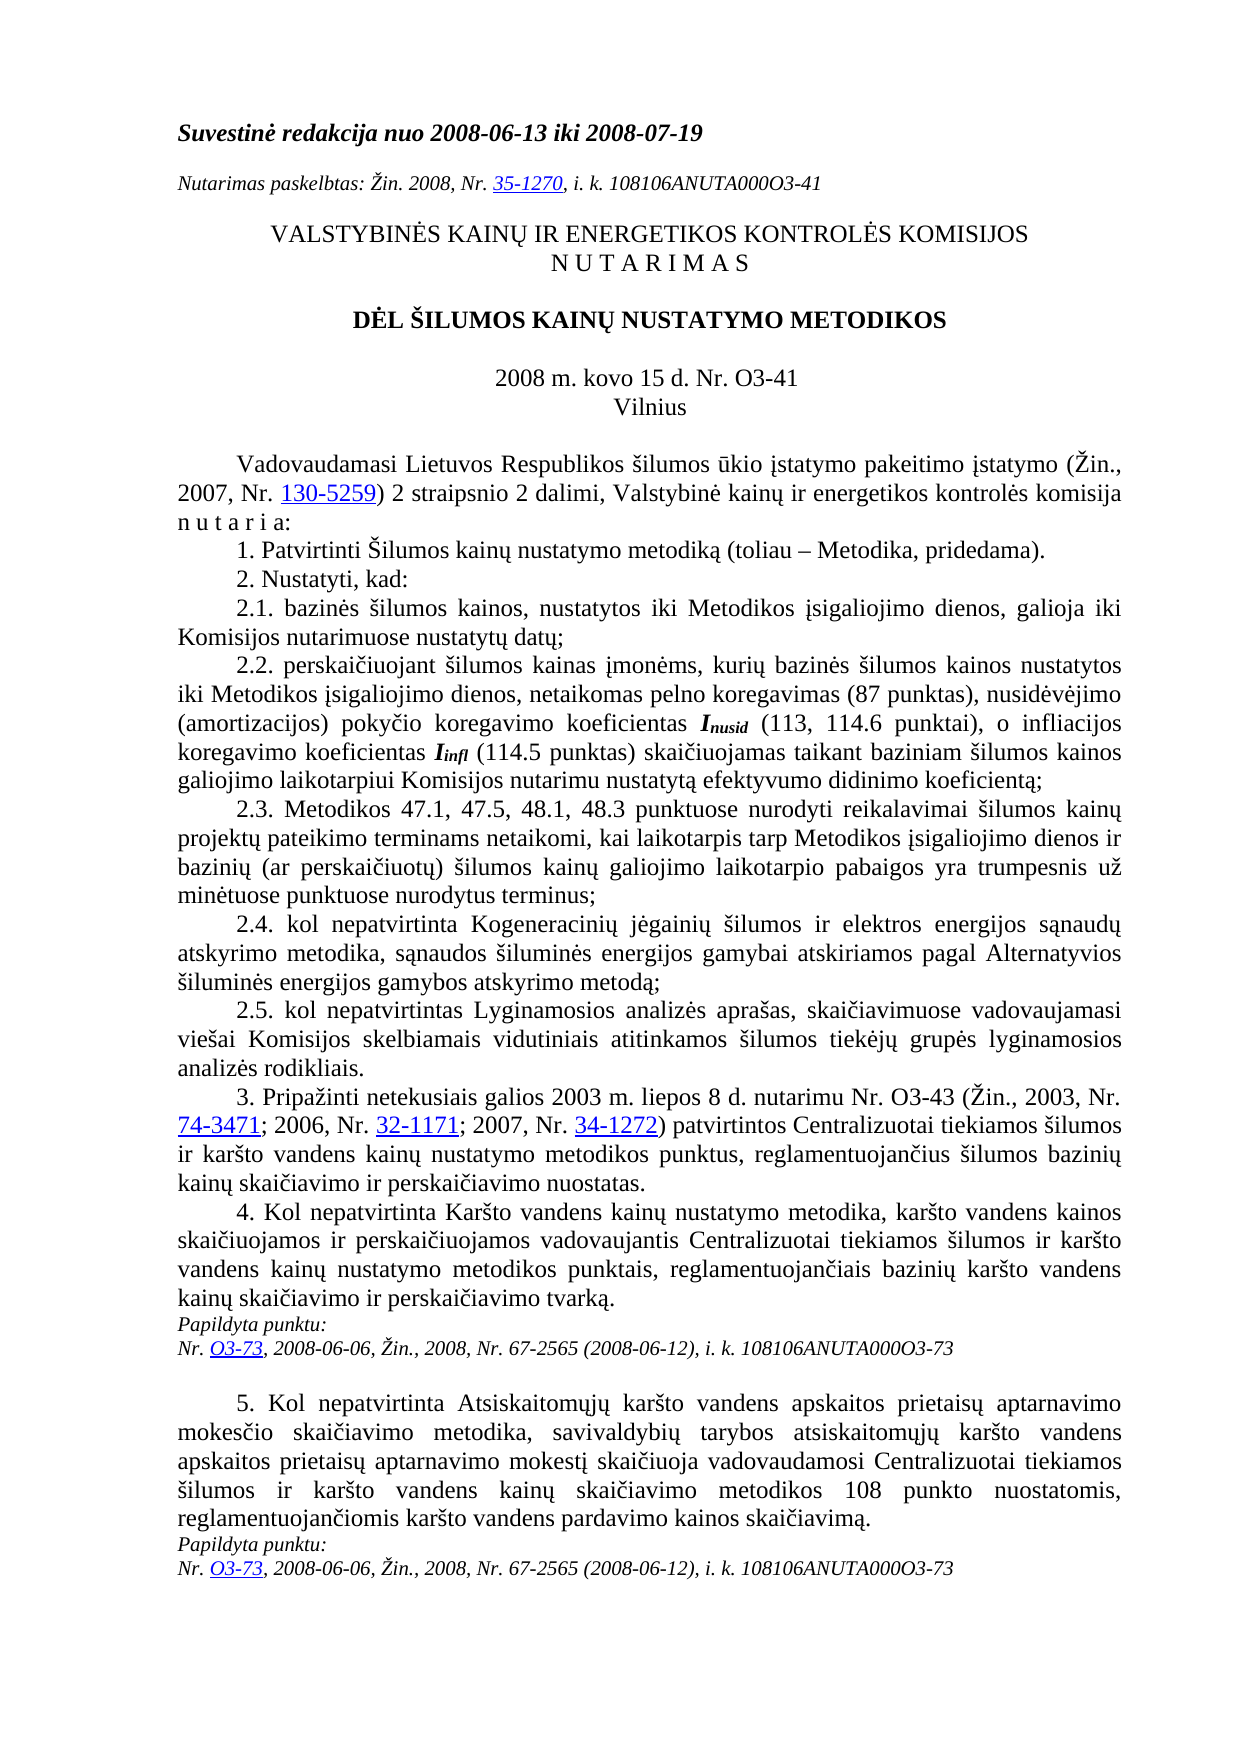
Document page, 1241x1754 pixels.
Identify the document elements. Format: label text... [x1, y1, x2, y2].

text 4. Kol nepatvirtinta Karšto vandens kainų nustatymo metodika, karšto vandens kainos skaičiuojamos ir perskaičiuojamos vadovaujantis Centralizuotai tiekiamos šilumos ir karšto vandens kainų nustatymo metodikos punktais, reglamentuojančiais bazinių karšto vandens kainų skaičiavimo ir perskaičiavimo tvarką. [177, 1197, 1122, 1312]
text Nr. O3-73, 2008-06-06, Žin., 2008, Nr. 67-2565 (2008-06-12), i. k. 108106ANUTA000O3-73 [177, 1336, 1122, 1360]
text 2.1. bazinės šilumos kainos, nustatytos iki Metodikos įsigaliojimo dienos, galioja iki Komisijos nutarimuose nustatytų datų; [177, 593, 1122, 650]
text 1. Patvirtinti Šilumos kainų nustatymo metodiką (toliau – Metodika, pridedama). [177, 535, 1122, 564]
text 2.5. kol nepatvirtintas Lyginamosios analizės aprašas, skaičiavimuose vadovaujamasi viešai Komisijos skelbiamais vidutiniais atitinkamos šilumos tiekėjų grupės lyginamosios analizės rodikliais. [177, 995, 1122, 1082]
text Nutarimas paskelbtas: Žin. 2008, Nr. 35-1270, i. k. 108106ANUTA000O3-41 [177, 171, 1122, 195]
text Papildyta punktu: [177, 1532, 1122, 1556]
text 3. Pripažinti netekusiais galios 2003 m. liepos 8 d. nutarimu Nr. O3-43 (Žin., 2003, Nr. 74-3471; 2006, Nr. 32-1171; 2007, Nr. 34-1272) patvirtintos Centralizuotai tiekiamos šilumos ir karšto vandens kainų nustatymo metodikos punktus, reglamentuojančius šilumos bazinių kainų skaičiavimo ir perskaičiavimo nuostatas. [177, 1082, 1122, 1197]
text Vadovaudamasi Lietuvos Respublikos šilumos ūkio įstatymo pakeitimo įstatymo (Žin., 2007, Nr. 130-5259) 2 straipsnio 2 dalimi, Valstybinė kainų ir energetikos kontrolės komisija nutaria: [177, 449, 1122, 535]
text 2008 m. kovo 15 d. Nr. O3-41 [177, 363, 1122, 392]
text VALSTYBINĖS KAINŲ IR ENERGETIKOS KONTROLĖS KOMISIJOS [177, 219, 1122, 248]
text 5. Kol nepatvirtinta Atsiskaitomųjų karšto vandens apskaitos prietaisų aptarnavimo mokesčio skaičiavimo metodika, savivaldybių tarybos atsiskaitomųjų karšto vandens apskaitos prietaisų aptarnavimo mokestį skaičiuoja vadovaudamosi Centralizuotai tiekiamos šilumos ir karšto vandens kainų skaičiavimo metodikos 108 punkto nuostatomis, reglamentuojančiomis karšto vandens pardavimo kainos skaičiavimą. [177, 1388, 1122, 1532]
text NUTARIMAS [177, 248, 1122, 277]
text Suvestinė redakcija nuo 2008-06-13 iki 2008-07-19 [177, 118, 1122, 147]
text DĖL ŠILUMOS KAINŲ NUSTATYMO METODIKOS [177, 305, 1122, 334]
text Papildyta punktu: [177, 1312, 1122, 1336]
text 2.4. kol nepatvirtinta Kogeneracinių jėgainių šilumos ir elektros energijos sąnaudų atskyrimo metodika, sąnaudos šiluminės energijos gamybai atskiriamos pagal Alternatyvios šiluminės energijos gamybos atskyrimo metodą; [177, 909, 1122, 995]
text Vilnius [177, 392, 1122, 420]
text 2.2. perskaičiuojant šilumos kainas įmonėms, kurių bazinės šilumos kainos nustatytos iki Metodikos įsigaliojimo dienos, netaikomas pelno koregavimas (87 punktas), nusidėvėjimo (amortizacijos) pokyčio koregavimo koeficientas Inusid (113, 114.6 punktai), o infliacijos koregavimo koeficientas Iinfl (114.5 punktas) skaičiuojamas taikant baziniam šilumos kainos galiojimo laikotarpiui Komisijos nutarimu nustatytą efektyvumo didinimo koeficientą; [177, 650, 1122, 794]
text 2. Nustatyti, kad: [177, 564, 1122, 593]
text Nr. O3-73, 2008-06-06, Žin., 2008, Nr. 67-2565 (2008-06-12), i. k. 108106ANUTA000O3-73 [177, 1556, 1122, 1580]
text 2.3. Metodikos 47.1, 47.5, 48.1, 48.3 punktuose nurodyti reikalavimai šilumos kainų projektų pateikimo terminams netaikomi, kai laikotarpis tarp Metodikos įsigaliojimo dienos ir bazinių (ar perskaičiuotų) šilumos kainų galiojimo laikotarpio pabaigos yra trumpesnis už minėtuose punktuose nurodytus terminus; [177, 794, 1122, 909]
